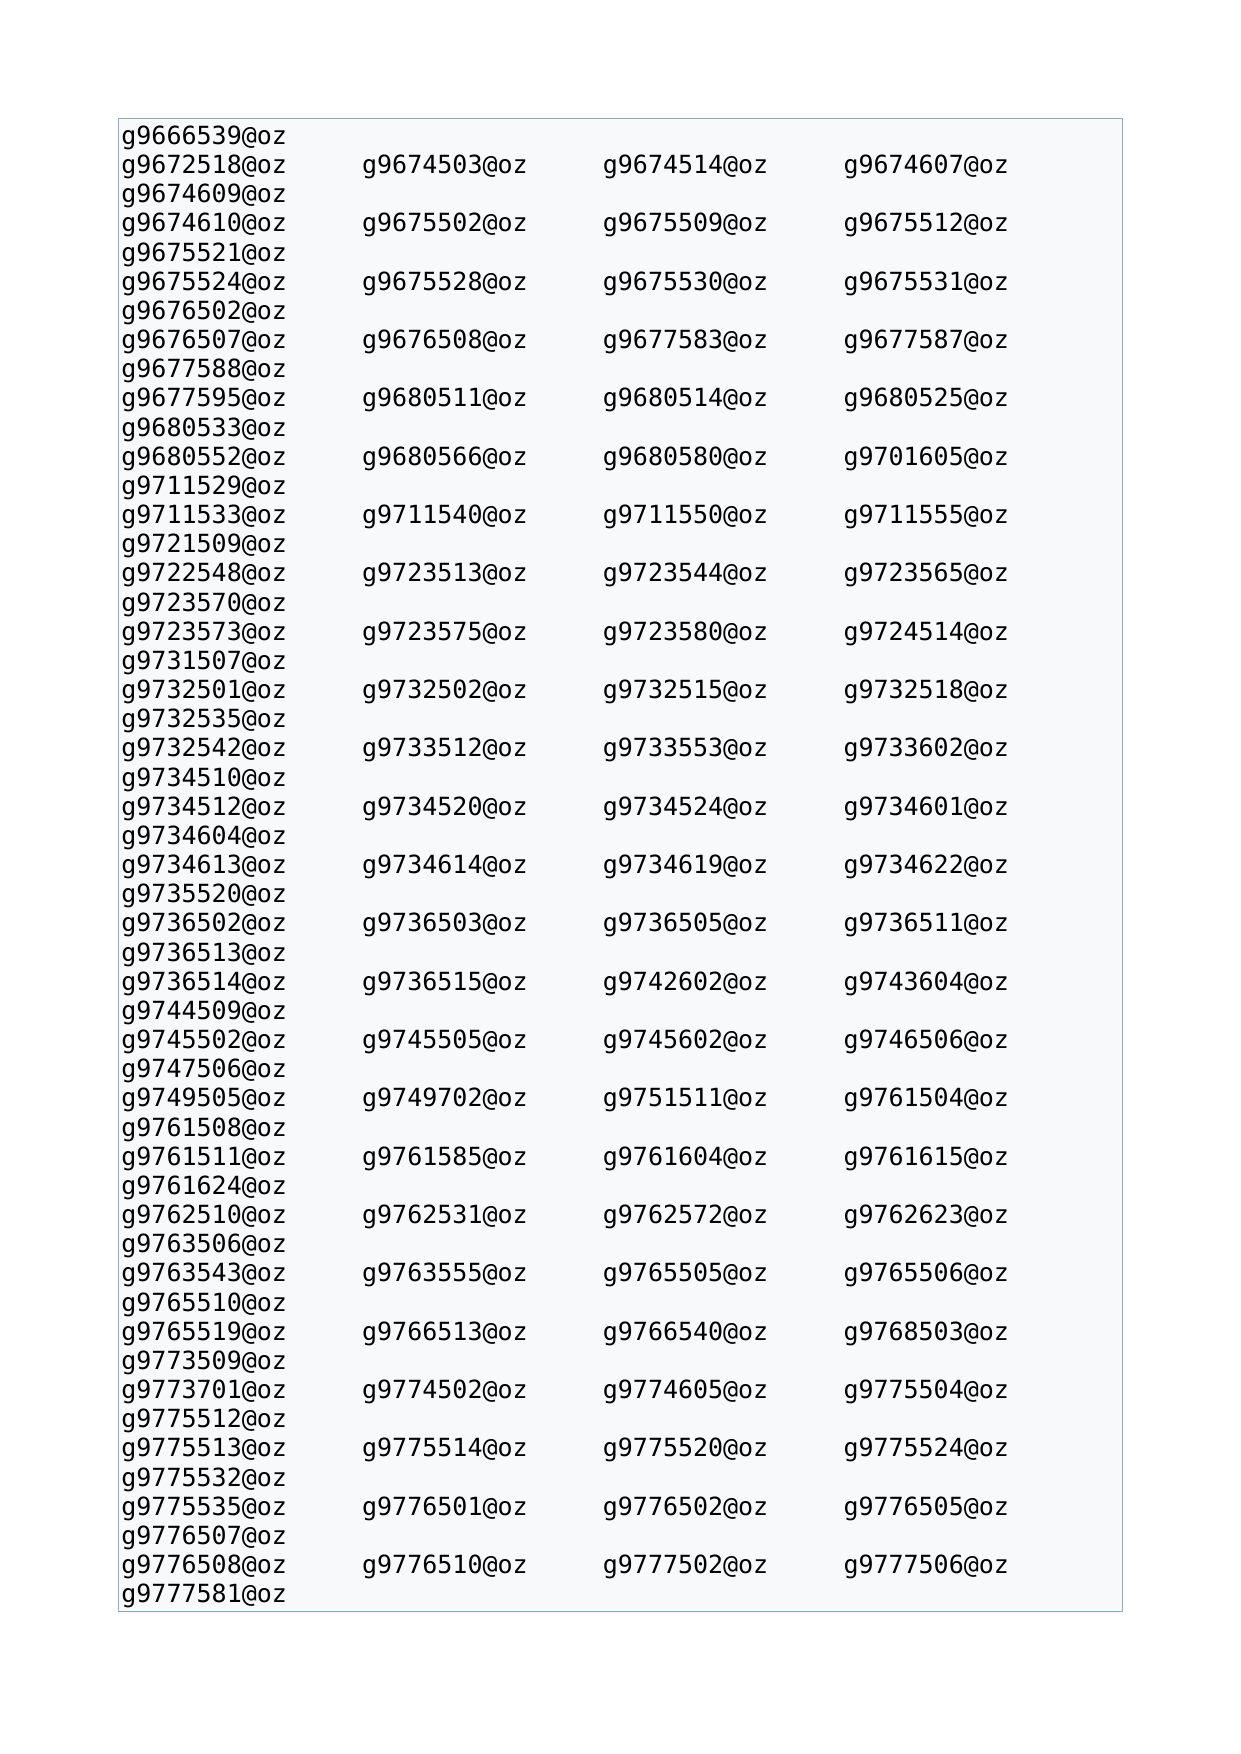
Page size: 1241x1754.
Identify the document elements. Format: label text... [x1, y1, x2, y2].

text g9666539@oz g9672518@oz g9674503@oz g9674514@oz g9674607@oz g9674609@oz g9674610@oz g9675502@oz g9675509@oz g9675512@oz g9675521@oz g9675524@oz g9675528@oz g9675530@oz g9675531@oz g9676502@oz g9676507@oz g9676508@oz g9677583@oz g9677587@oz g9677588@oz g9677595@oz g9680511@oz g9680514@oz g9680525@oz g9680533@oz g9680552@oz g9680566@oz g9680580@oz g9701605@oz g9711529@oz g9711533@oz g9711540@oz g9711550@oz g9711555@oz g9721509@oz g9722548@oz g9723513@oz g9723544@oz g9723565@oz g9723570@oz g9723573@oz g9723575@oz g9723580@oz g9724514@oz g9731507@oz g9732501@oz g9732502@oz g9732515@oz g9732518@oz g9732535@oz g9732542@oz g9733512@oz g9733553@oz g9733602@oz g9734510@oz g9734512@oz g9734520@oz g9734524@oz g9734601@oz g9734604@oz g9734613@oz g9734614@oz g9734619@oz g9734622@oz g9735520@oz g9736502@oz g9736503@oz g9736505@oz g9736511@oz g9736513@oz g9736514@oz g9736515@oz g9742602@oz g9743604@oz g9744509@oz g9745502@oz g9745505@oz g9745602@oz g9746506@oz g9747506@oz g9749505@oz g9749702@oz g9751511@oz g9761504@oz g9761508@oz g9761511@oz g9761585@oz g9761604@oz g9761615@oz g9761624@oz g9762510@oz g9762531@oz g9762572@oz g9762623@oz g9763506@oz g9763543@oz g9763555@oz g9765505@oz g9765506@oz g9765510@oz g9765519@oz g9766513@oz g9766540@oz g9768503@oz g9773509@oz g9773701@oz g9774502@oz g9774605@oz g9775504@oz g9775512@oz g9775513@oz g9775514@oz g9775520@oz g9775524@oz g9775532@oz g9775535@oz g9776501@oz g9776502@oz g9776505@oz g9776507@oz g9776508@oz g9776510@oz g9777502@oz g9777506@oz g9777581@oz [119, 119, 1122, 1611]
